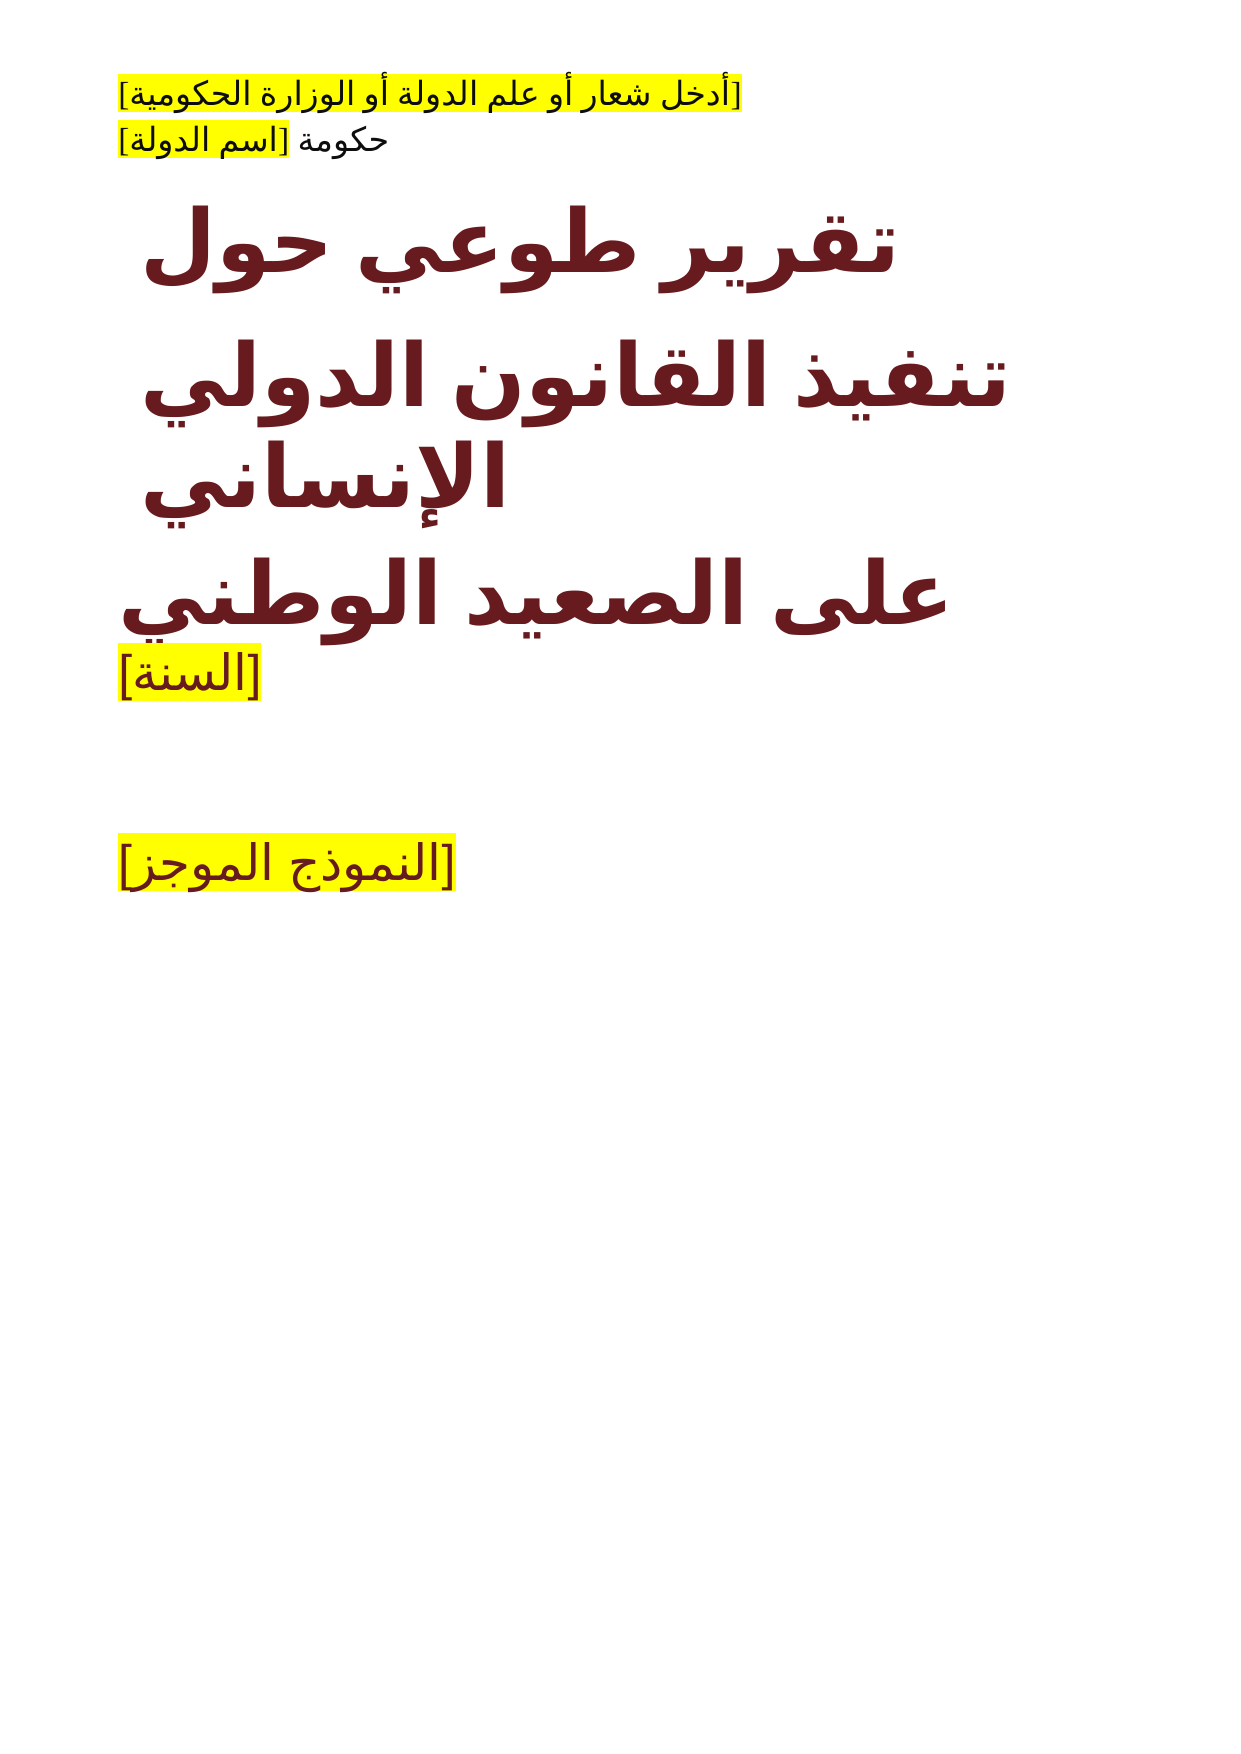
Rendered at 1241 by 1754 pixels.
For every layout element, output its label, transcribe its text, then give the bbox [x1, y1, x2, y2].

title على الصعيد الوطني [118, 543, 1107, 643]
text [النموذج الموجز] [118, 833, 1107, 891]
title تقرير طوعي حول [118, 191, 1107, 291]
text [أدخل شعار أو علم الدولة أو الوزارة الحكومية] حكومة [اسم الدولة] [118, 74, 1107, 158]
text [السنة] [118, 643, 1107, 701]
title تنفيذ القانون الدولي الإنساني [118, 325, 1107, 526]
